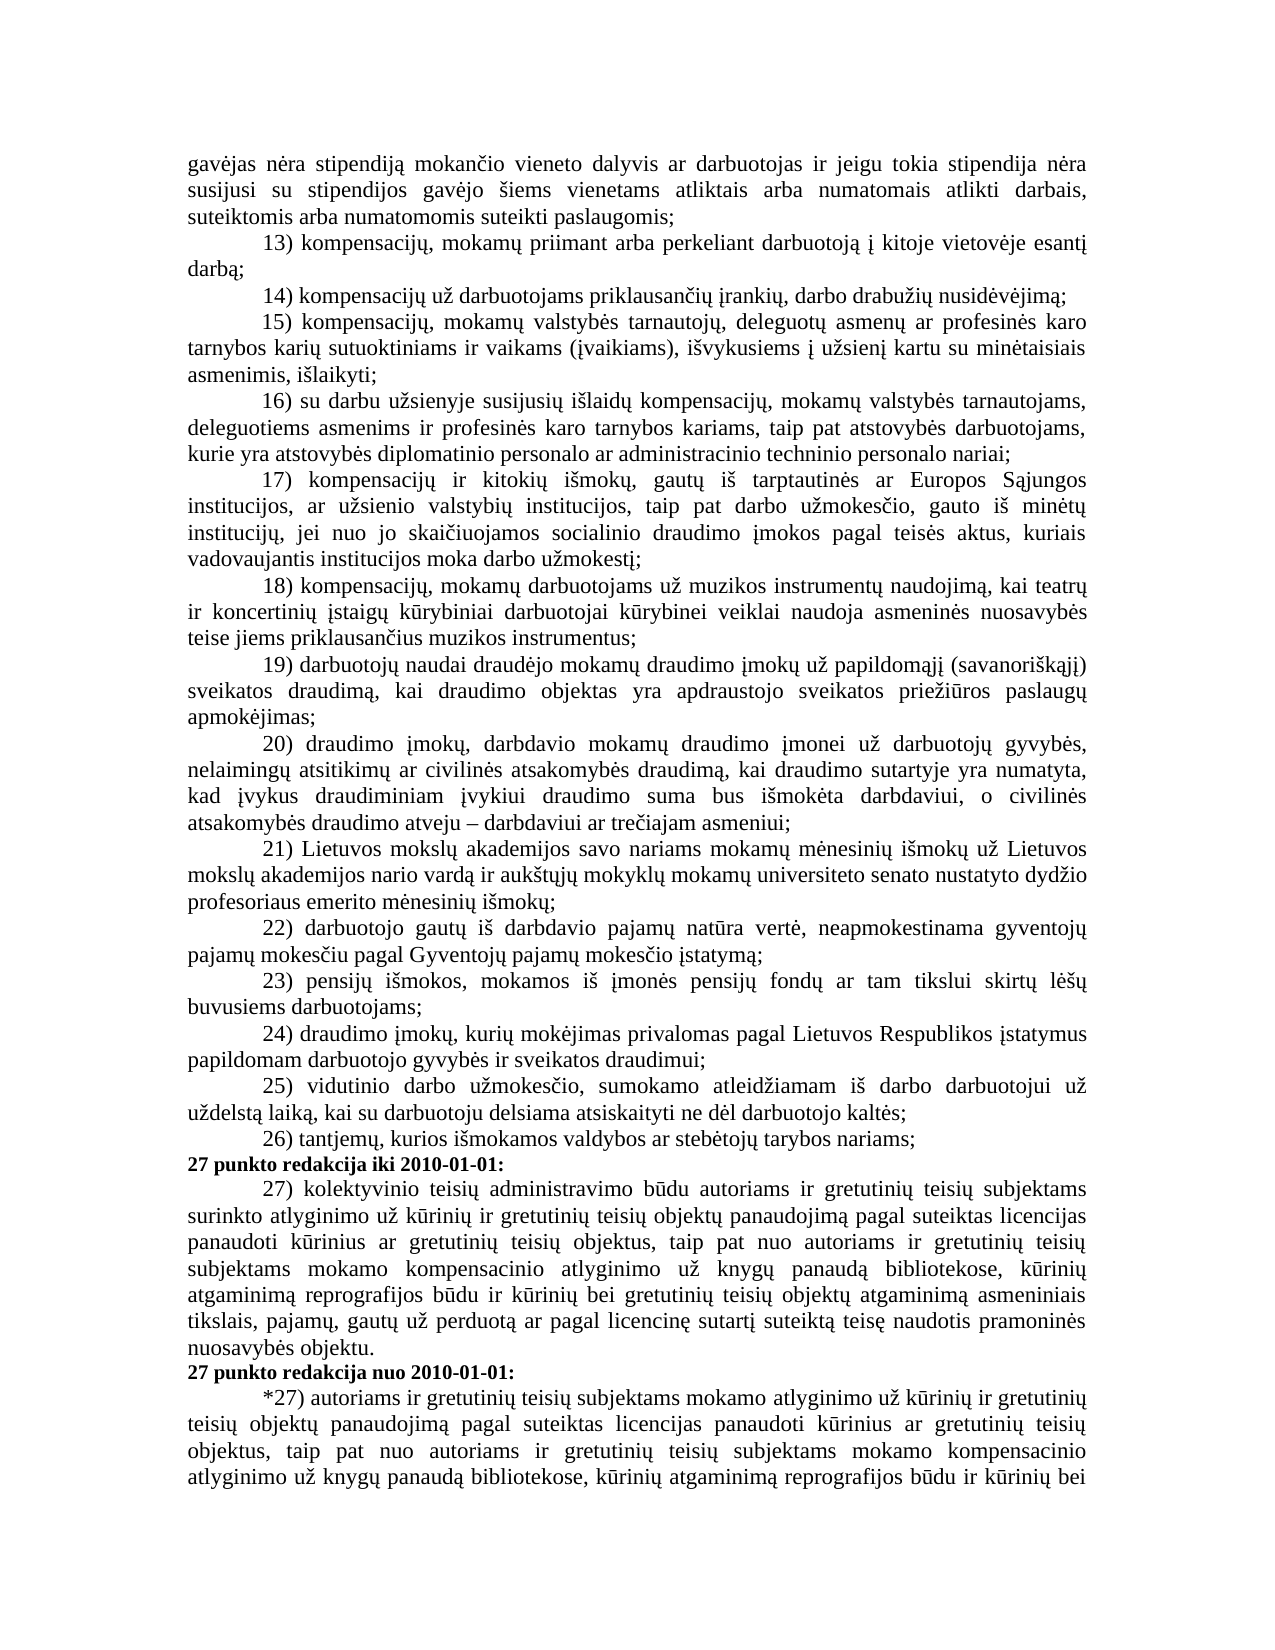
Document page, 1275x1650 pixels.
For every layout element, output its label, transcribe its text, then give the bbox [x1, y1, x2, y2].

text 25) vidutinio darbo užmokesčio, sumokamo atleidžiamam iš darbo darbuotojui už uždelstą laiką, kai su darbuotoju delsiama atsiskaityti ne dėl darbuotojo kaltės; [187, 1072, 1088, 1125]
text 13) kompensacijų, mokamų priimant arba perkeliant darbuotoją į kitoje vietovėje esantį darbą; [187, 229, 1088, 282]
text 16) su darbu užsienyje susijusių išlaidų kompensacijų, mokamų valstybės tarnautojams, deleguotiems asmenims ir profesinės karo tarnybos kariams, taip pat atstovybės darbuotojams, kurie yra atstovybės diplomatinio personalo ar administracinio techninio personalo nariai; [187, 387, 1087, 466]
text *27) autoriams ir gretutinių teisių subjektams mokamo atlyginimo už kūrinių ir gretutinių teisių objektų panaudojimą pagal suteiktas licencijas panaudoti kūrinius ar gretutinių teisių objektus, taip pat nuo autoriams ir gretutinių teisių subjektams mokamo kompensacinio atlyginimo už knygų panaudą bibliotekose, kūrinių atgaminimą reprografijos būdu ir kūrinių bei [187, 1384, 1087, 1489]
text gavėjas nėra stipendiją mokančio vieneto dalyvis ar darbuotojas ir jeigu tokia stipendija nėra susijusi su stipendijos gavėjo šiems vienetams atliktais arba numatomais atlikti darbais, suteiktomis arba numatomomis suteikti paslaugomis; [187, 150, 1088, 229]
text 27 punkto redakcija iki 2010-01-01: [187, 1151, 1087, 1176]
text 18) kompensacijų, mokamų darbuotojams už muzikos instrumentų naudojimą, kai teatrų ir koncertinių įstaigų kūrybiniai darbuotojai kūrybinei veiklai naudoja asmeninės nuosavybės teise jiems priklausančius muzikos instrumentus; [187, 572, 1088, 651]
text 21) Lietuvos mokslų akademijos savo nariams mokamų mėnesinių išmokų už Lietuvos mokslų akademijos nario vardą ir aukštųjų mokyklų mokamų universiteto senato nustatyto dydžio profesoriaus emerito mėnesinių išmokų; [187, 835, 1088, 914]
text 22) darbuotojo gautų iš darbdavio pajamų natūra vertė, neapmokestinama gyventojų pajamų mokesčiu pagal Gyventojų pajamų mokesčio įstatymą; [187, 914, 1088, 967]
text 17) kompensacijų ir kitokių išmokų, gautų iš tarptautinės ar Europos Sąjungos institucijos, ar užsienio valstybių institucijos, taip pat darbo užmokesčio, gauto iš minėtų institucijų, jei nuo jo skaičiuojamos socialinio draudimo įmokos pagal teisės aktus, kuriais vadovaujantis institucijos moka darbo užmokestį; [187, 466, 1087, 572]
text 19) darbuotojų naudai draudėjo mokamų draudimo įmokų už papildomąjį (savanoriškąjį) sveikatos draudimą, kai draudimo objektas yra apdraustojo sveikatos priežiūros paslaugų apmokėjimas; [187, 651, 1088, 730]
text 24) draudimo įmokų, kurių mokėjimas privalomas pagal Lietuvos Respublikos įstatymus papildomam darbuotojo gyvybės ir sveikatos draudimui; [187, 1020, 1088, 1072]
text 15) kompensacijų, mokamų valstybės tarnautojų, deleguotų asmenų ar profesinės karo tarnybos karių sutuoktiniams ir vaikams (įvaikiams), išvykusiems į užsienį kartu su minėtaisiais asmenimis, išlaikyti; [187, 308, 1087, 387]
text 27) kolektyvinio teisių administravimo būdu autoriams ir gretutinių teisių subjektams surinkto atlyginimo už kūrinių ir gretutinių teisių objektų panaudojimą pagal suteiktas licencijas panaudoti kūrinius ar gretutinių teisių objektus, taip pat nuo autoriams ir gretutinių teisių subjektams mokamo kompensacinio atlyginimo už knygų panaudą bibliotekose, kūrinių atgaminimą reprografijos būdu ir kūrinių bei gretutinių teisių objektų atgaminimą asmeniniais tikslais, pajamų, gautų už perduotą ar pagal licencinę sutartį suteiktą teisę naudotis pramoninės nuosavybės objektu. [187, 1176, 1087, 1360]
text 20) draudimo įmokų, darbdavio mokamų draudimo įmonei už darbuotojų gyvybės, nelaimingų atsitikimų ar civilinės atsakomybės draudimą, kai draudimo sutartyje yra numatyta, kad įvykus draudiminiam įvykiui draudimo suma bus išmokėta darbdaviui, o civilinės atsakomybės draudimo atveju – darbdaviui ar trečiajam asmeniui; [187, 730, 1088, 835]
text 26) tantjemų, kurios išmokamos valdybos ar stebėtojų tarybos nariams; [187, 1125, 1088, 1151]
text 27 punkto redakcija nuo 2010-01-01: [187, 1360, 1087, 1384]
text 23) pensijų išmokos, mokamos iš įmonės pensijų fondų ar tam tikslui skirtų lėšų buvusiems darbuotojams; [187, 967, 1088, 1020]
text 14) kompensacijų už darbuotojams priklausančių įrankių, darbo drabužių nusidėvėjimą; [187, 282, 1088, 308]
